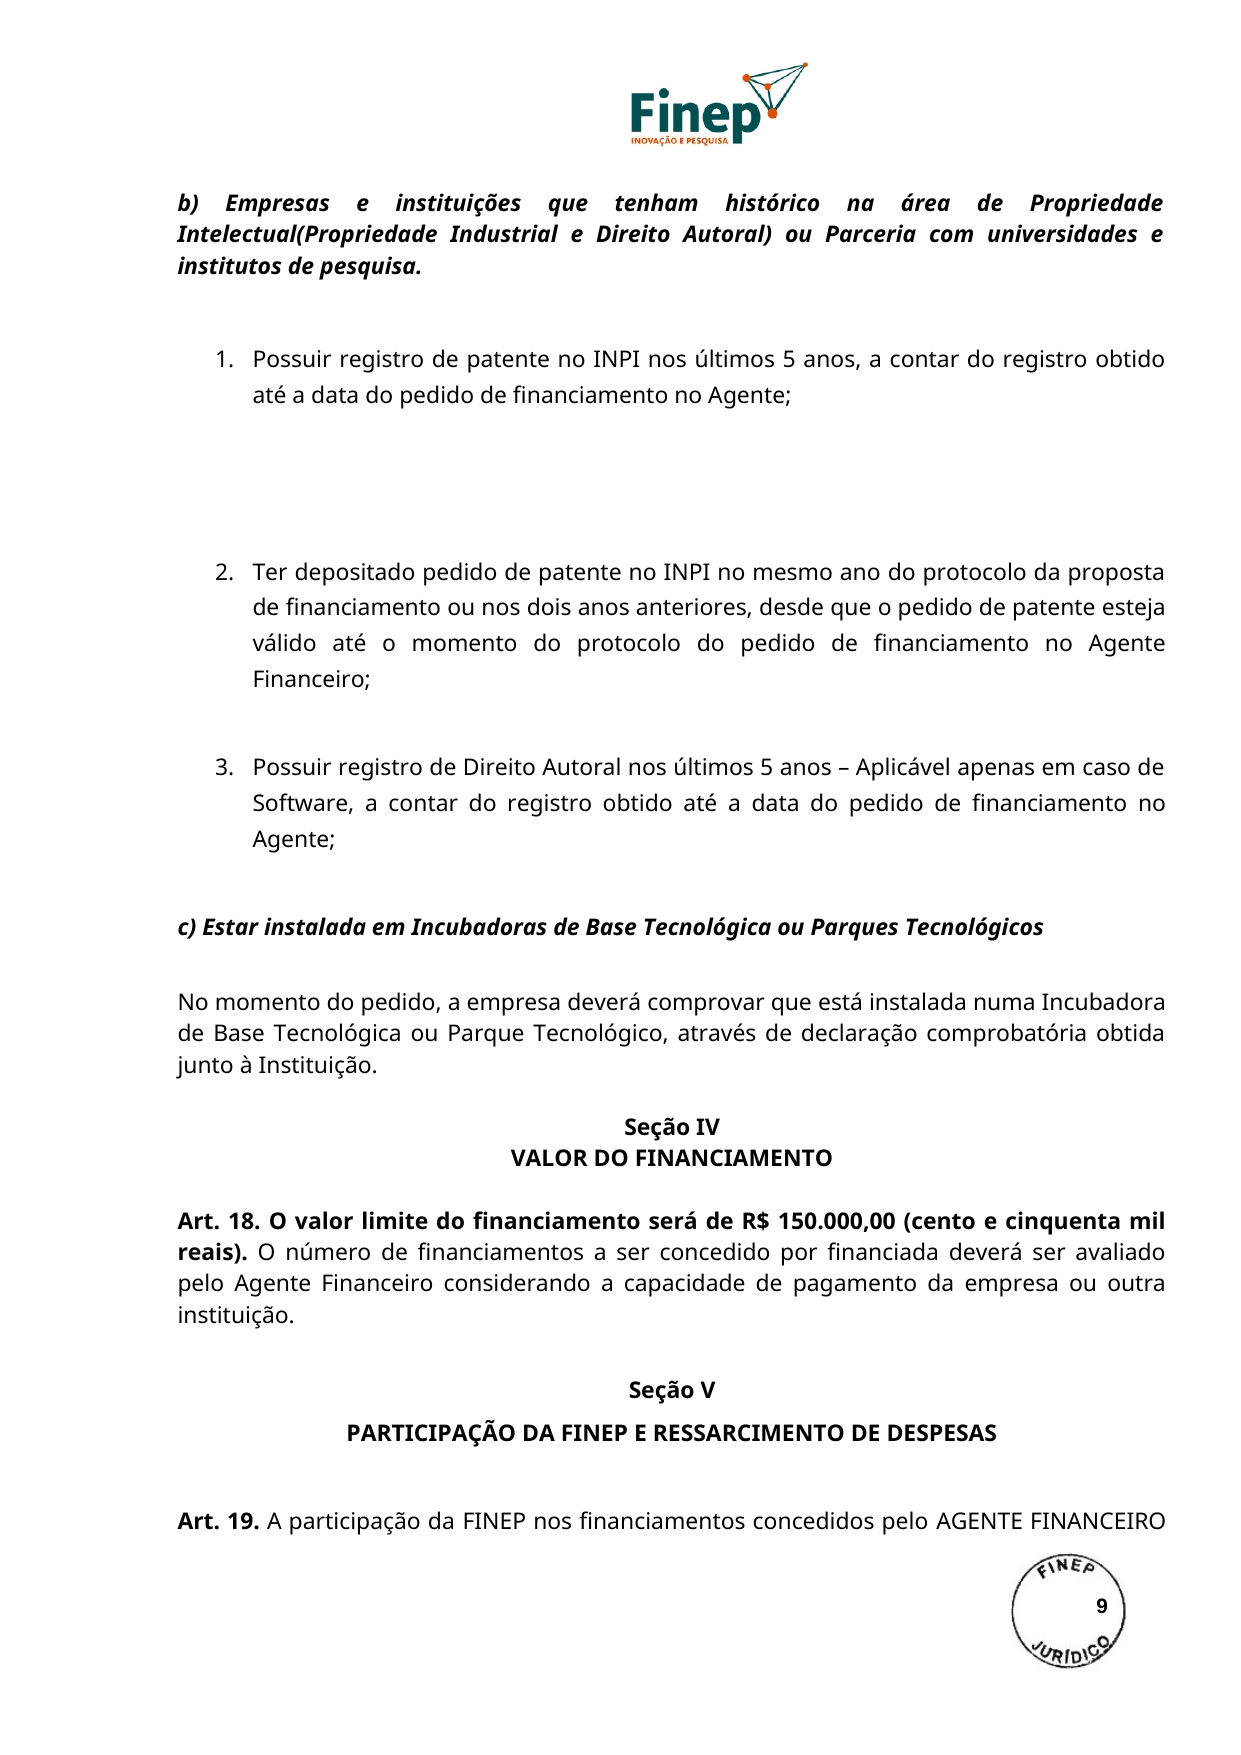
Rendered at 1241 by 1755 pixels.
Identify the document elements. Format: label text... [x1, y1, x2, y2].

text No momento do pedido, a empresa deverá comprovar que está instalada numa Incubadora de Base Tecnológica ou Parque Tecnológico, através de declaração comprobatória obtida junto à Instituição. [177, 986, 1167, 1080]
text PARTICIPAÇÃO DA FINEP E RESSARCIMENTO DE DESPESAS [177, 1417, 1167, 1449]
list Ter depositado pedido de patente no INPI no mesmo ano do protocolo da proposta de financiamento ou nos dois anos anteriores, desde que o pedido de patente esteja válido até o momento do protocolo do pedido de financiamento no Agente Financeiro; [215, 555, 1167, 694]
text Art. 19. A participação da FINEP nos financiamentos concedidos pelo AGENTE FINANCEIRO [177, 1505, 1167, 1536]
list Possuir registro de patente no INPI nos últimos 5 anos, a contar do registro obtido até a data do pedido de financiamento no Agente; [215, 343, 1167, 411]
text VALOR DO FINANCIAMENTO [177, 1142, 1167, 1174]
text Seção V [177, 1374, 1167, 1405]
text c) Estar instalada em Incubadoras de Base Tecnológica ou Parques Tecnológicos [177, 911, 1167, 942]
text Seção IV [177, 1111, 1167, 1142]
text Art. 18. O valor limite do financiamento será de R$ 150.000,00 (cento e cinquenta mil reais). O número de financiamentos a ser concedido por financiada deverá ser avaliado pelo Agente Financeiro considerando a capacidade de pagamento da empresa ou outra instituição. [177, 1205, 1167, 1330]
list Possuir registro de Direito Autoral nos últimos 5 anos – Aplicável apenas em caso de Software, a contar do registro obtido até a data do pedido de financiamento no Agente; [215, 751, 1167, 854]
text b) Empresas e instituições que tenham histórico na área de Propriedade Intelectual(Propriedade Industrial e Direito Autoral) ou Parceria com universidades e institutos de pesquisa. [177, 187, 1167, 281]
